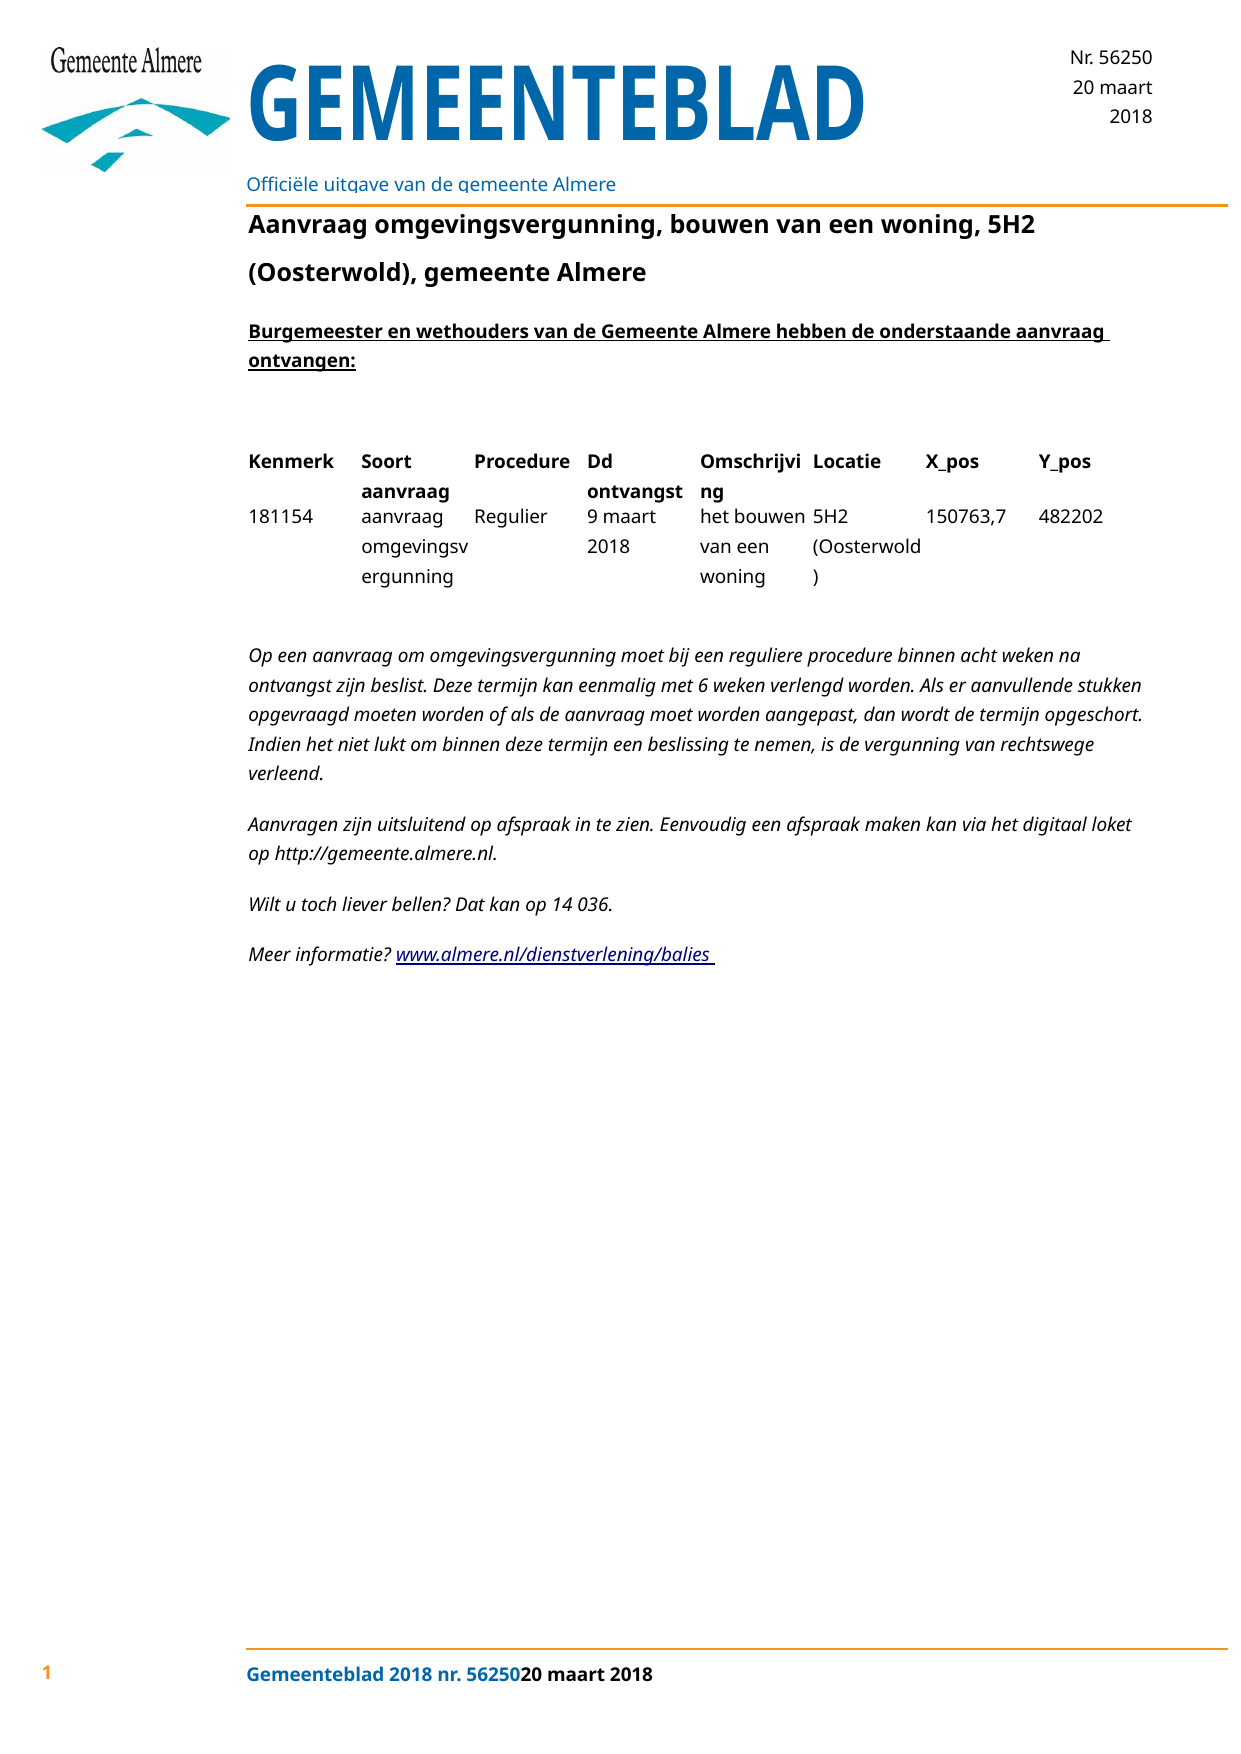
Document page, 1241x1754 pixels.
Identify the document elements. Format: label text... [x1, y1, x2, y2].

text Aanvraag omgevingsvergunning, bouwen van een woning, 5H2 (Oosterwold), gemeente Almere [248, 207, 1152, 288]
picture [41, 47, 231, 172]
table_cell Regulier [474, 504, 587, 589]
table_cell 5H2 (Oosterwold) [813, 504, 926, 589]
text Burgemeester en wethouders van de Gemeente Almere hebben de onderstaande aanvraag ontvangen: [248, 318, 1152, 373]
table_header X_pos [926, 449, 1038, 504]
table_header Procedure [474, 449, 587, 504]
table_cell 482202 [1039, 504, 1152, 589]
table_header Y_pos [1039, 449, 1152, 504]
table_header Soort aanvraag [361, 449, 474, 504]
table_cell het bouwen van een woning [700, 504, 813, 589]
table_header Kenmerk [248, 449, 361, 504]
table_cell 150763,7 [926, 504, 1038, 589]
table_header Dd ontvangst [587, 449, 700, 504]
table_header Omschrijving [700, 449, 813, 504]
table_cell 9 maart 2018 [587, 504, 700, 589]
table_header Locatie [813, 449, 926, 504]
table_cell 181154 [248, 504, 361, 589]
text Meer informatie? www.almere.nl/dienstverlening/balies [248, 941, 1152, 967]
table_cell aanvraag omgevingsvergunning [361, 504, 474, 589]
text Aanvragen zijn uitsluitend op afspraak in te zien. Eenvoudig een afspraak maken kan via het digitaal loket op http://gemeente.almere.nl. [248, 811, 1152, 866]
text Op een aanvraag om omgevingsvergunning moet bij een reguliere procedure binnen acht weken na ontvangst zijn beslist. Deze termijn kan eenmalig met 6 weken verlengd worden. Als er aanvullende stukken opgevraagd moeten worden of als de aanvraag moet worden aangepast, dan wordt de termijn opgeschort. Indien het niet lukt om binnen deze termijn een beslissing te nemen, is de vergunning van rechtswege verleend. [248, 642, 1152, 786]
text Wilt u toch liever bellen? Dat kan op 14 036. [248, 891, 1152, 917]
